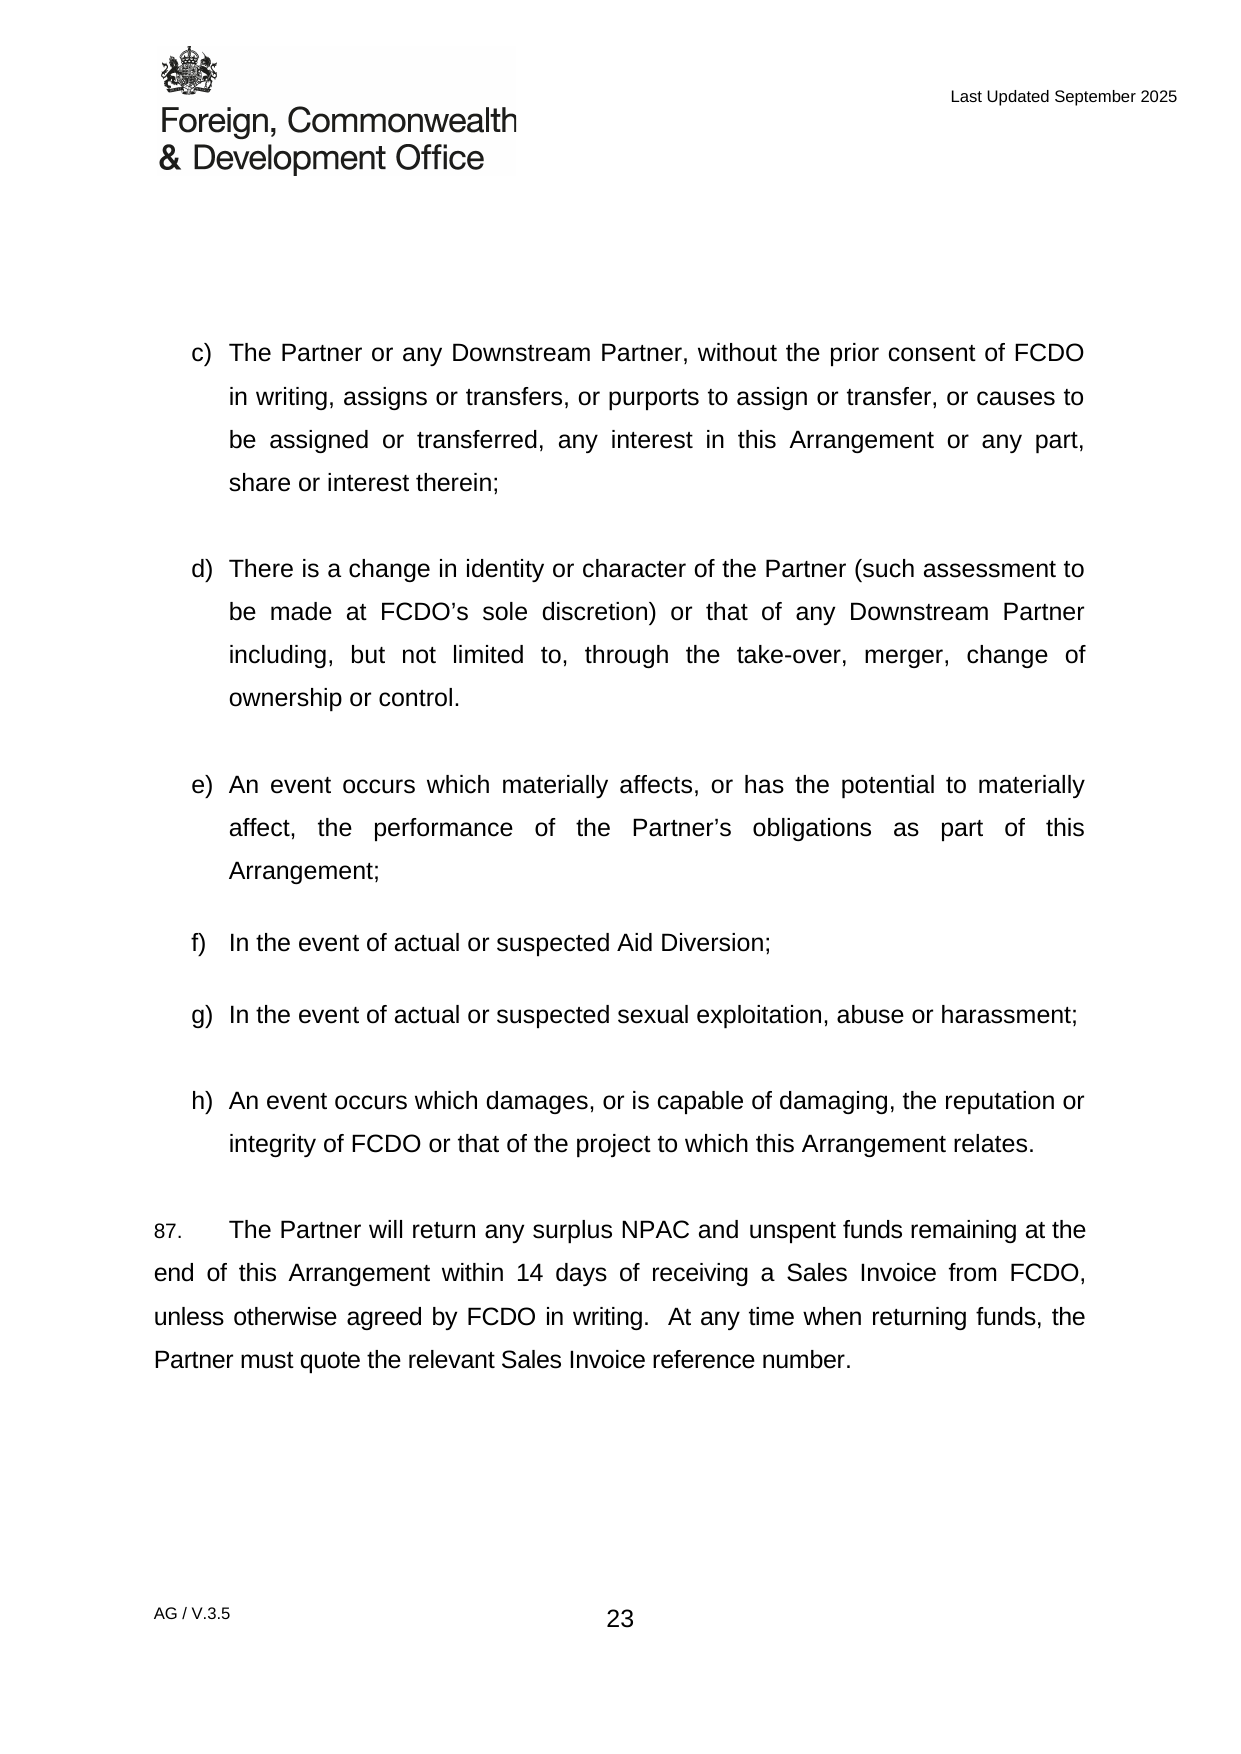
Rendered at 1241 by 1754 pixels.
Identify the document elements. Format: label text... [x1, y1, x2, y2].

list An event occurs which materially affects, or has the potential to materially affect, the performance of the Partner’s obligations as part of this Arrangement; [191, 770, 1087, 885]
list The Partner or any Downstream Partner, without the prior consent of FCDO in writing, assigns or transfers, or purports to assign or transfer, or causes to be assigned or transferred, any interest in this Arrangement or any part, share or interest therein; [191, 338, 1087, 497]
list The Partner will return any surplus NPAC and unspent funds remaining at the end of this Arrangement within 14 days of receiving a Sales Invoice from FCDO, unless otherwise agreed by FCDO in writing. At any time when returning funds, the Partner must quote the relevant Sales Invoice reference number. [153, 1215, 1087, 1373]
list An event occurs which damages, or is capable of damaging, the reputation or integrity of FCDO or that of the project to which this Arrangement relates. [191, 1086, 1087, 1158]
list In the event of actual or suspected Aid Diversion; [191, 928, 1087, 957]
list In the event of actual or suspected sexual exploitation, abuse or harassment; [191, 1000, 1087, 1028]
list There is a change in identity or character of the Partner (such assessment to be made at FCDO’s sole discretion) or that of any Downstream Partner including, but not limited to, through the take-over, merger, change of ownership or control. [191, 554, 1087, 712]
